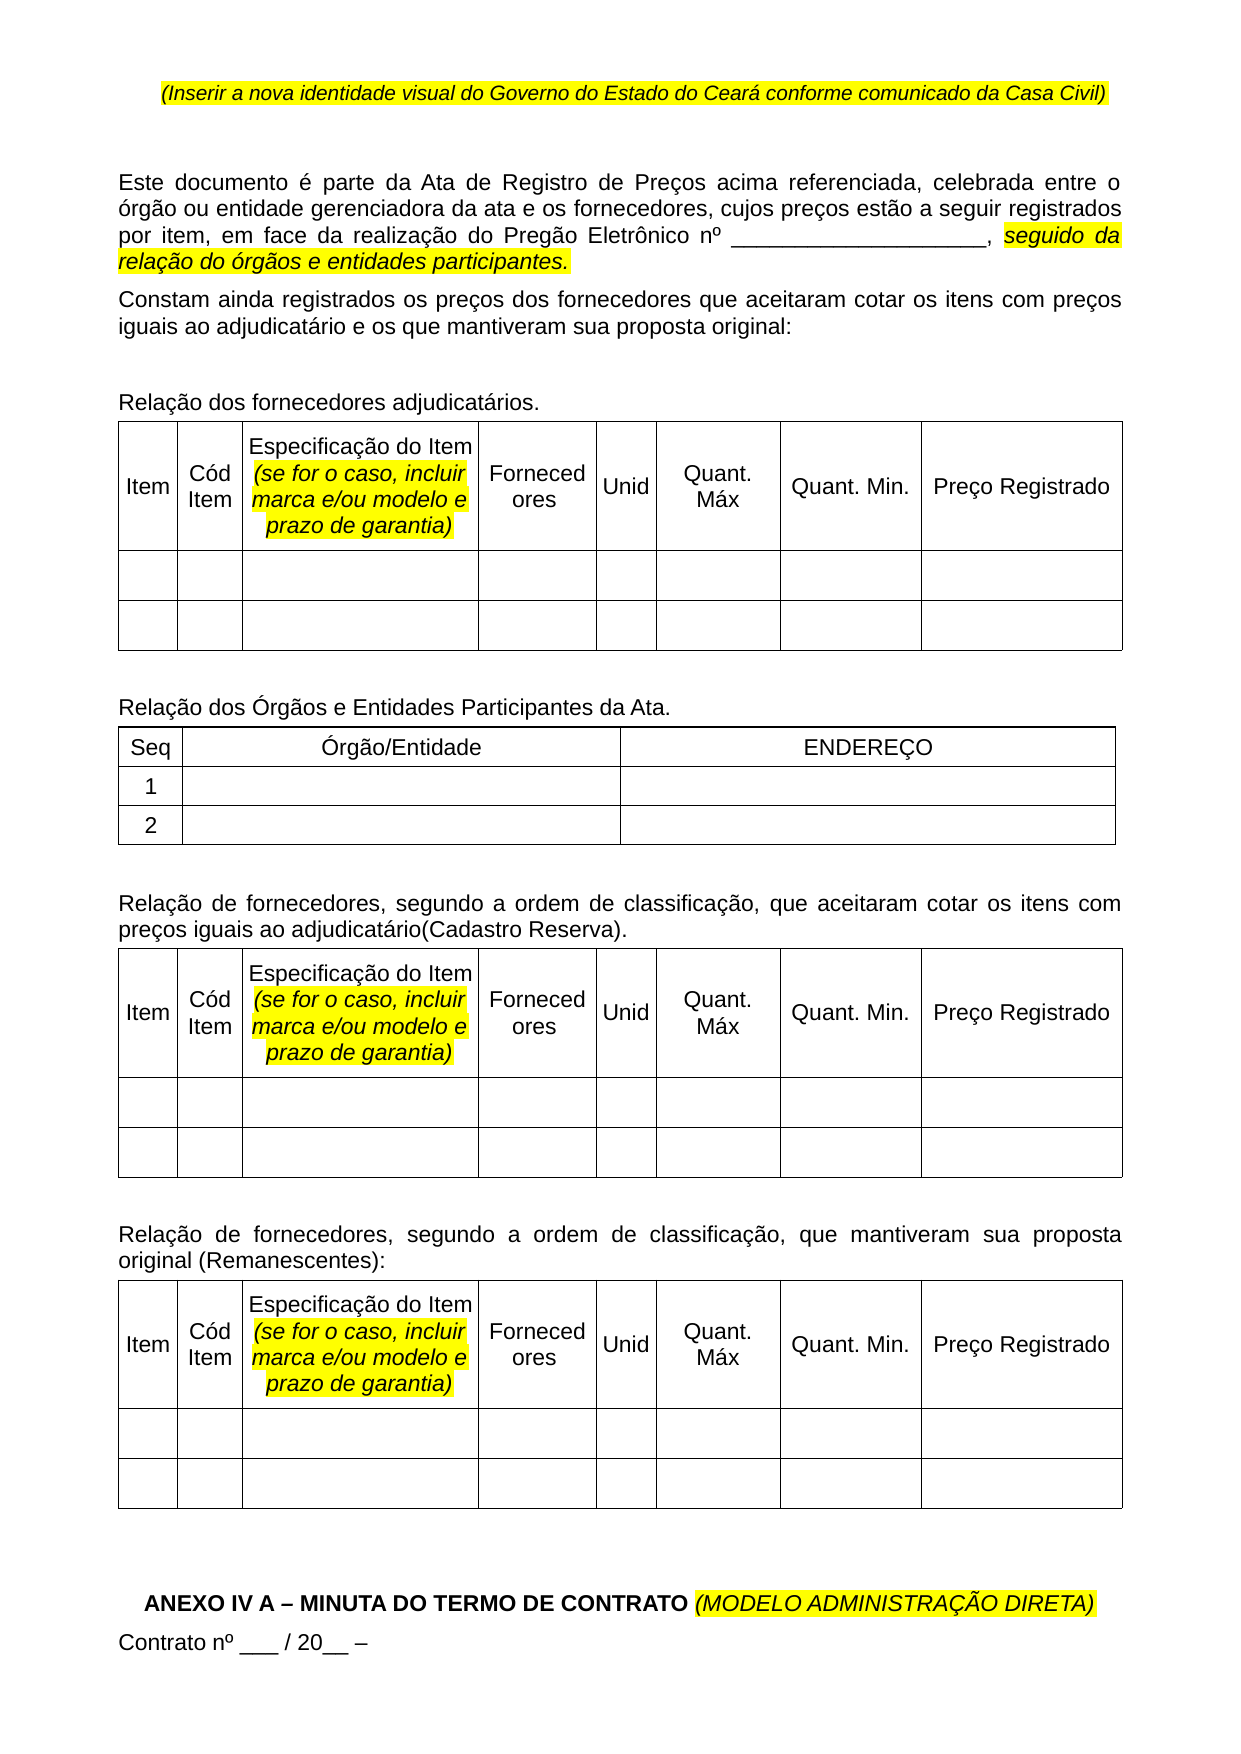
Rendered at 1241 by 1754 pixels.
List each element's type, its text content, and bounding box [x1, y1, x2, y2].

table_header Item [119, 1281, 177, 1408]
table_cell [243, 1128, 478, 1177]
table_cell [119, 1128, 177, 1177]
table_cell [597, 1128, 656, 1177]
table_header Quant. Máx [657, 1281, 780, 1408]
table_cell [922, 1128, 1122, 1177]
table_header ENDEREÇO [621, 728, 1115, 766]
table_cell [178, 1459, 242, 1508]
text ANEXO IV A – MINUTA DO TERMO DE CONTRATO (MODELO ADMINISTRAÇÃO DIRETA) [118, 1590, 1122, 1617]
table_cell [183, 767, 620, 805]
table_header Cód Item [178, 949, 242, 1077]
table_header Preço Registrado [922, 1281, 1122, 1408]
table_header Fornecedores [479, 949, 596, 1077]
text Relação dos Órgãos e Entidades Participantes da Ata. [118, 694, 1122, 721]
table_header Fornecedores [479, 422, 596, 550]
table_header Cód Item [178, 422, 242, 550]
table_cell [597, 1078, 656, 1127]
text Constam ainda registrados os preços dos fornecedores que aceitaram cotar os itens com preços iguais ao adjudicatário e os que mantiveram sua proposta original: [118, 286, 1122, 339]
table_header Quant. Máx [657, 422, 780, 550]
table_header Item [119, 949, 177, 1077]
table_header Quant. Máx [657, 949, 780, 1077]
table_cell [657, 551, 780, 600]
table_cell [597, 551, 656, 600]
table_cell [243, 1459, 478, 1508]
table_header Quant. Min. [781, 949, 921, 1077]
table_cell [479, 1078, 596, 1127]
table_cell [922, 1409, 1122, 1458]
table_cell [781, 551, 921, 600]
table_cell [479, 1128, 596, 1177]
table_cell [119, 551, 177, 600]
table_cell [479, 601, 596, 650]
table_cell [243, 1078, 478, 1127]
text Relação de fornecedores, segundo a ordem de classificação, que aceitaram cotar os itens com preços iguais ao adjudicatário(Cadastro Reserva). [118, 889, 1122, 942]
table_cell [243, 551, 478, 600]
table_header Especificação do Item (se for o caso, incluir marca e/ou modelo e prazo de garantia) [243, 422, 478, 550]
table_header Preço Registrado [922, 949, 1122, 1077]
text Este documento é parte da Ata de Registro de Preços acima referenciada, celebrada entre o órgão ou entidade gerenciadora da ata e os fornecedores, cujos preços estão a seguir registrados por item, em face da realização do Pregão Eletrônico nº ____________________, seguido da relação do órgãos e entidades participantes. [118, 169, 1122, 274]
table_cell [178, 1409, 242, 1458]
table_cell [781, 1409, 921, 1458]
table_header Seq [119, 728, 182, 766]
table_header Quant. Min. [781, 422, 921, 550]
table_cell [479, 1459, 596, 1508]
table_cell [119, 601, 177, 650]
table_cell [922, 1078, 1122, 1127]
table_cell [119, 1459, 177, 1508]
table_cell [479, 551, 596, 600]
table_header Unid [597, 949, 656, 1077]
table_cell [621, 767, 1115, 805]
table_cell [657, 1459, 780, 1508]
table_header Órgão/Entidade [183, 728, 620, 766]
table_cell [183, 806, 620, 844]
table_cell [781, 1128, 921, 1177]
table_cell [781, 1078, 921, 1127]
table_cell [597, 1409, 656, 1458]
table_cell [657, 601, 780, 650]
table_header Especificação do Item (se for o caso, incluir marca e/ou modelo e prazo de garantia) [243, 1281, 478, 1408]
table_cell 2 [119, 806, 182, 844]
table_cell [657, 1128, 780, 1177]
table_cell [781, 601, 921, 650]
table_header Preço Registrado [922, 422, 1122, 550]
table_cell [621, 806, 1115, 844]
table_header Unid [597, 422, 656, 550]
table_cell [781, 1459, 921, 1508]
table_cell [597, 601, 656, 650]
table_cell [119, 1078, 177, 1127]
table_cell [119, 1409, 177, 1458]
table_cell [178, 601, 242, 650]
table_cell [922, 551, 1122, 600]
table_cell [657, 1078, 780, 1127]
table_header Fornecedores [479, 1281, 596, 1408]
table_cell [922, 1459, 1122, 1508]
table_header Especificação do Item (se for o caso, incluir marca e/ou modelo e prazo de garantia) [243, 949, 478, 1077]
table_cell [178, 551, 242, 600]
table_cell [178, 1078, 242, 1127]
table_header Unid [597, 1281, 656, 1408]
table_cell [243, 1409, 478, 1458]
text Relação de fornecedores, segundo a ordem de classificação, que mantiveram sua proposta original (Remanescentes): [118, 1221, 1122, 1273]
table_header Cód Item [178, 1281, 242, 1408]
table_header Quant. Min. [781, 1281, 921, 1408]
table_cell 1 [119, 767, 182, 805]
table_cell [657, 1409, 780, 1458]
text Relação dos fornecedores adjudicatários. [118, 389, 1122, 416]
table_cell [597, 1459, 656, 1508]
text Contrato nº ___ / 20__ – [118, 1629, 1122, 1655]
table_header Item [119, 422, 177, 550]
table_cell [479, 1409, 596, 1458]
table_cell [922, 601, 1122, 650]
table_cell [178, 1128, 242, 1177]
table_cell [243, 601, 478, 650]
